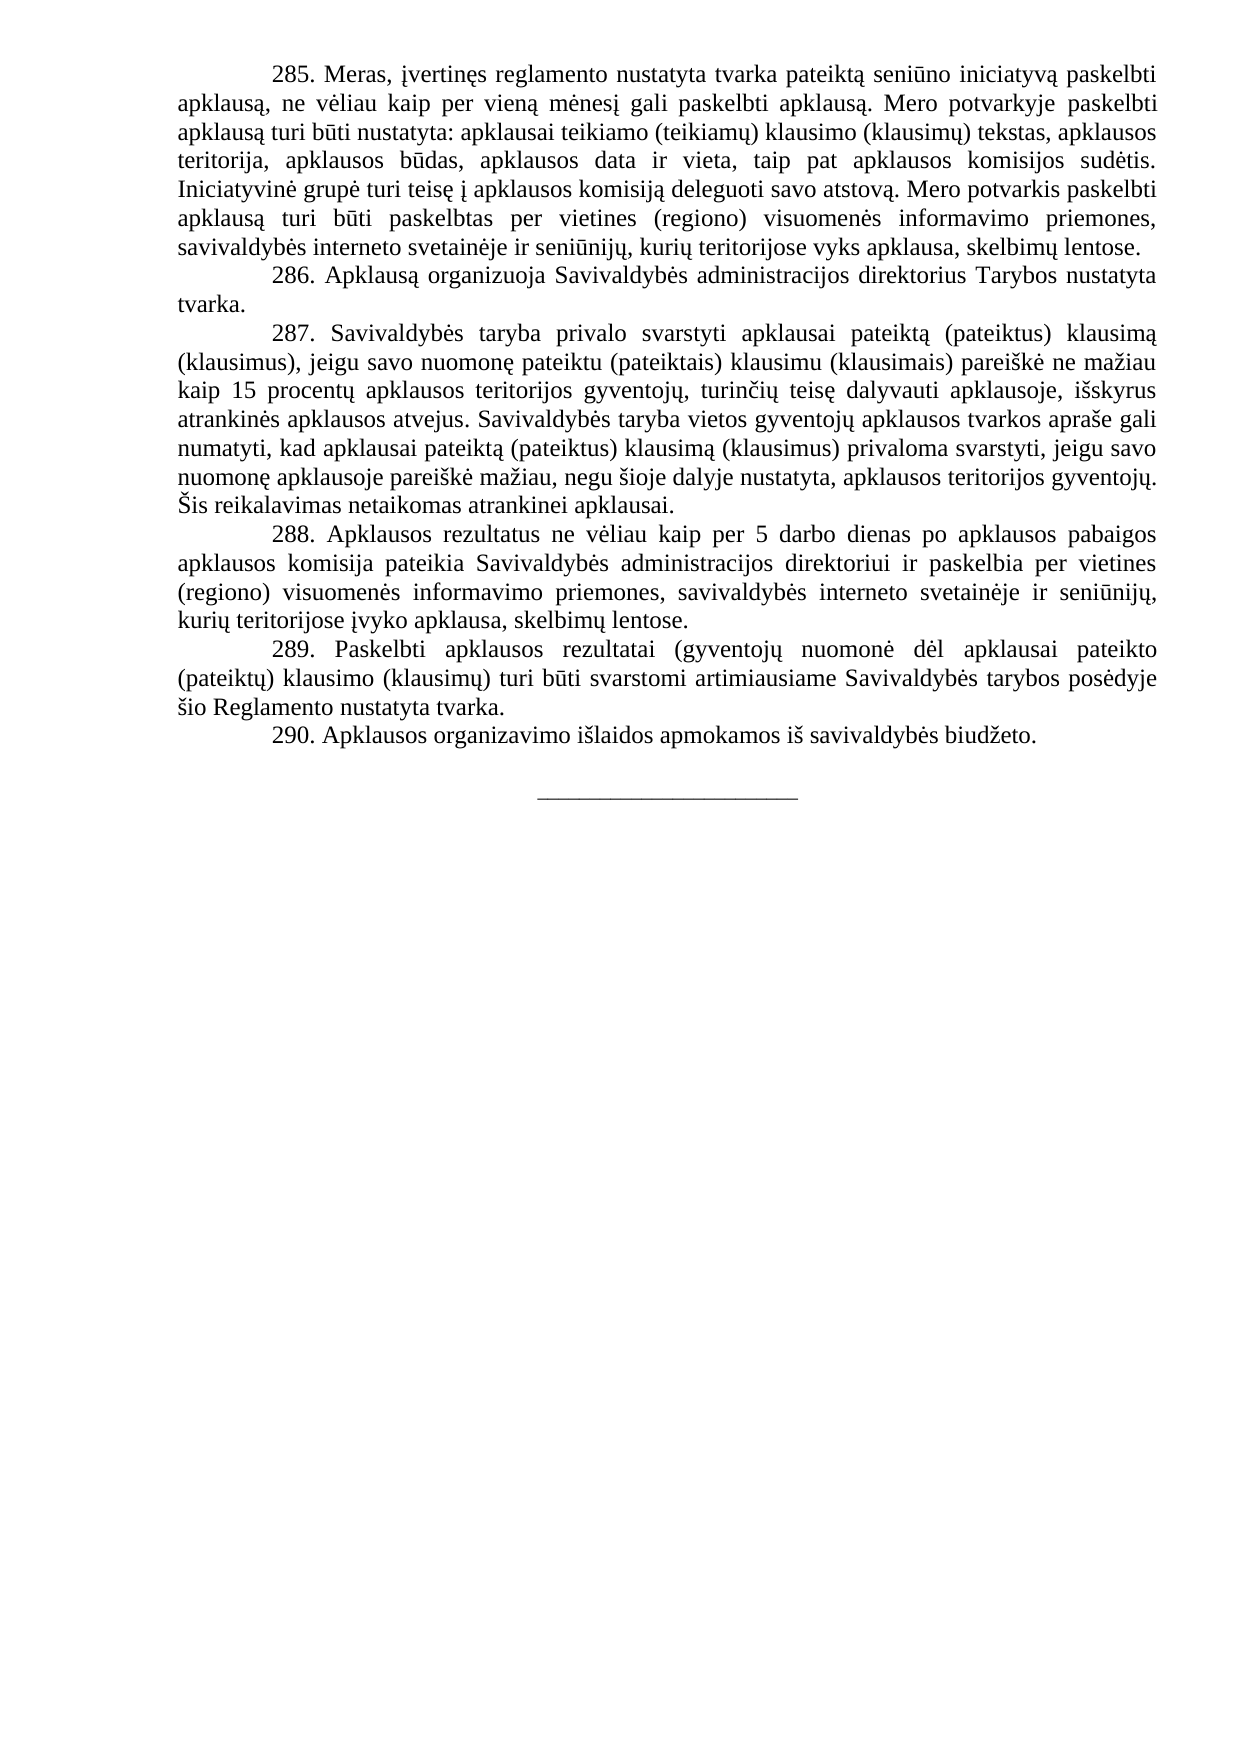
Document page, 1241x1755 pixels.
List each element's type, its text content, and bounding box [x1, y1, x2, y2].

text 290. Apklausos organizavimo išlaidos apmokamos iš savivaldybės biudžeto. [177, 720, 1158, 749]
text 285. Meras, įvertinęs reglamento nustatyta tvarka pateiktą seniūno iniciatyvą paskelbti apklausą, ne vėliau kaip per vieną mėnesį gali paskelbti apklausą. Mero potvarkyje paskelbti apklausą turi būti nustatyta: apklausai teikiamo (teikiamų) klausimo (klausimų) tekstas, apklausos teritorija, apklausos būdas, apklausos data ir vieta, taip pat apklausos komisijos sudėtis. Iniciatyvinė grupė turi teisę į apklausos komisiją deleguoti savo atstovą. Mero potvarkis paskelbti apklausą turi būti paskelbtas per vietines (regiono) visuomenės informavimo priemones, savivaldybės interneto svetainėje ir seniūnijų, kurių teritorijose vyks apklausa, skelbimų lentose. [177, 59, 1158, 260]
text 286. Apklausą organizuoja Savivaldybės administracijos direktorius Tarybos nustatyta tvarka. [177, 260, 1158, 318]
text _________________________ [177, 778, 1158, 802]
text 287. Savivaldybės taryba privalo svarstyti apklausai pateiktą (pateiktus) klausimą (klausimus), jeigu savo nuomonę pateiktu (pateiktais) klausimu (klausimais) pareiškė ne mažiau kaip 15 procentų apklausos teritorijos gyventojų, turinčių teisę dalyvauti apklausoje, išskyrus atrankinės apklausos atvejus. Savivaldybės taryba vietos gyventojų apklausos tvarkos apraše gali numatyti, kad apklausai pateiktą (pateiktus) klausimą (klausimus) privaloma svarstyti, jeigu savo nuomonę apklausoje pareiškė mažiau, negu šioje dalyje nustatyta, apklausos teritorijos gyventojų. Šis reikalavimas netaikomas atrankinei apklausai. [177, 318, 1158, 519]
text 288. Apklausos rezultatus ne vėliau kaip per 5 darbo dienas po apklausos pabaigos apklausos komisija pateikia Savivaldybės administracijos direktoriui ir paskelbia per vietines (regiono) visuomenės informavimo priemones, savivaldybės interneto svetainėje ir seniūnijų, kurių teritorijose įvyko apklausa, skelbimų lentose. [177, 519, 1158, 634]
text 289. Paskelbti apklausos rezultatai (gyventojų nuomonė dėl apklausai pateikto (pateiktų) klausimo (klausimų) turi būti svarstomi artimiausiame Savivaldybės tarybos posėdyje šio Reglamento nustatyta tvarka. [177, 634, 1158, 720]
